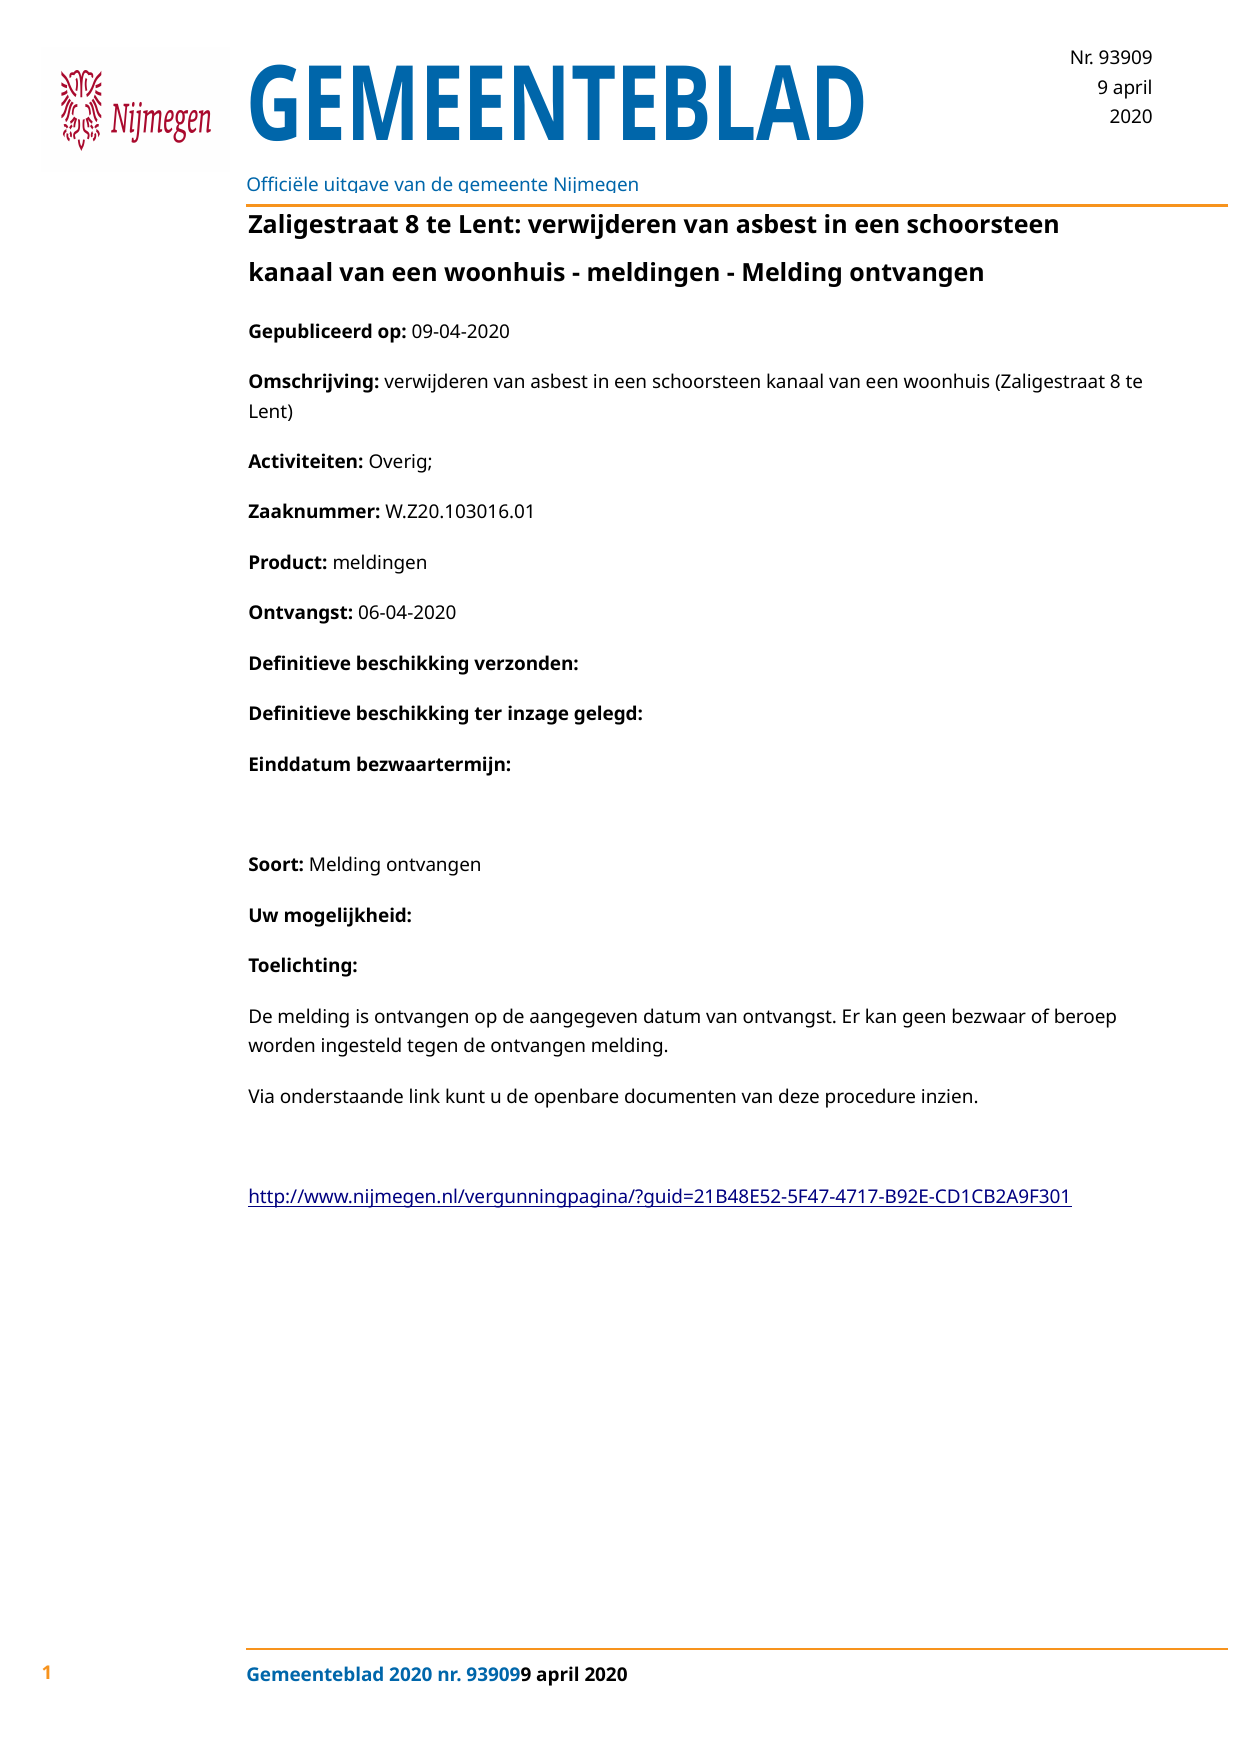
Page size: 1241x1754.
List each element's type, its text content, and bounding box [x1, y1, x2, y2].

text Toelichting: [248, 952, 1152, 978]
text Zaligestraat 8 te Lent: verwijderen van asbest in een schoorsteen kanaal van een woonhuis - meldingen - Melding ontvangen [248, 207, 1152, 288]
text Activiteiten: Overig; [248, 448, 1152, 474]
text Gepubliceerd op: 09-04-2020 [248, 318, 1152, 344]
text De melding is ontvangen op de aangegeven datum van ontvangst. Er kan geen bezwaar of beroep worden ingesteld tegen de ontvangen melding. [248, 1003, 1152, 1058]
text Zaaknummer: W.Z20.103016.01 [248, 499, 1152, 524]
text Definitieve beschikking verzonden: [248, 650, 1152, 676]
text Ontvangst: 06-04-2020 [248, 599, 1152, 625]
text Omschrijving: verwijderen van asbest in een schoorsteen kanaal van een woonhuis (Zaligestraat 8 te Lent) [248, 368, 1152, 424]
text Uw mogelijkheid: [248, 902, 1152, 928]
text Soort: Melding ontvangen [248, 852, 1152, 877]
text Einddatum bezwaartermijn: [248, 751, 1152, 777]
picture [41, 47, 231, 172]
text http://www.nijmegen.nl/vergunningpagina/?guid=21B48E52-5F47-4717-B92E-CD1CB2A9F301 [248, 1184, 1152, 1209]
text Definitieve beschikking ter inzage gelegd: [248, 700, 1152, 726]
text Via onderstaande link kunt u de openbare documenten van deze procedure inzien. [248, 1083, 1152, 1109]
text Product: meldingen [248, 549, 1152, 575]
